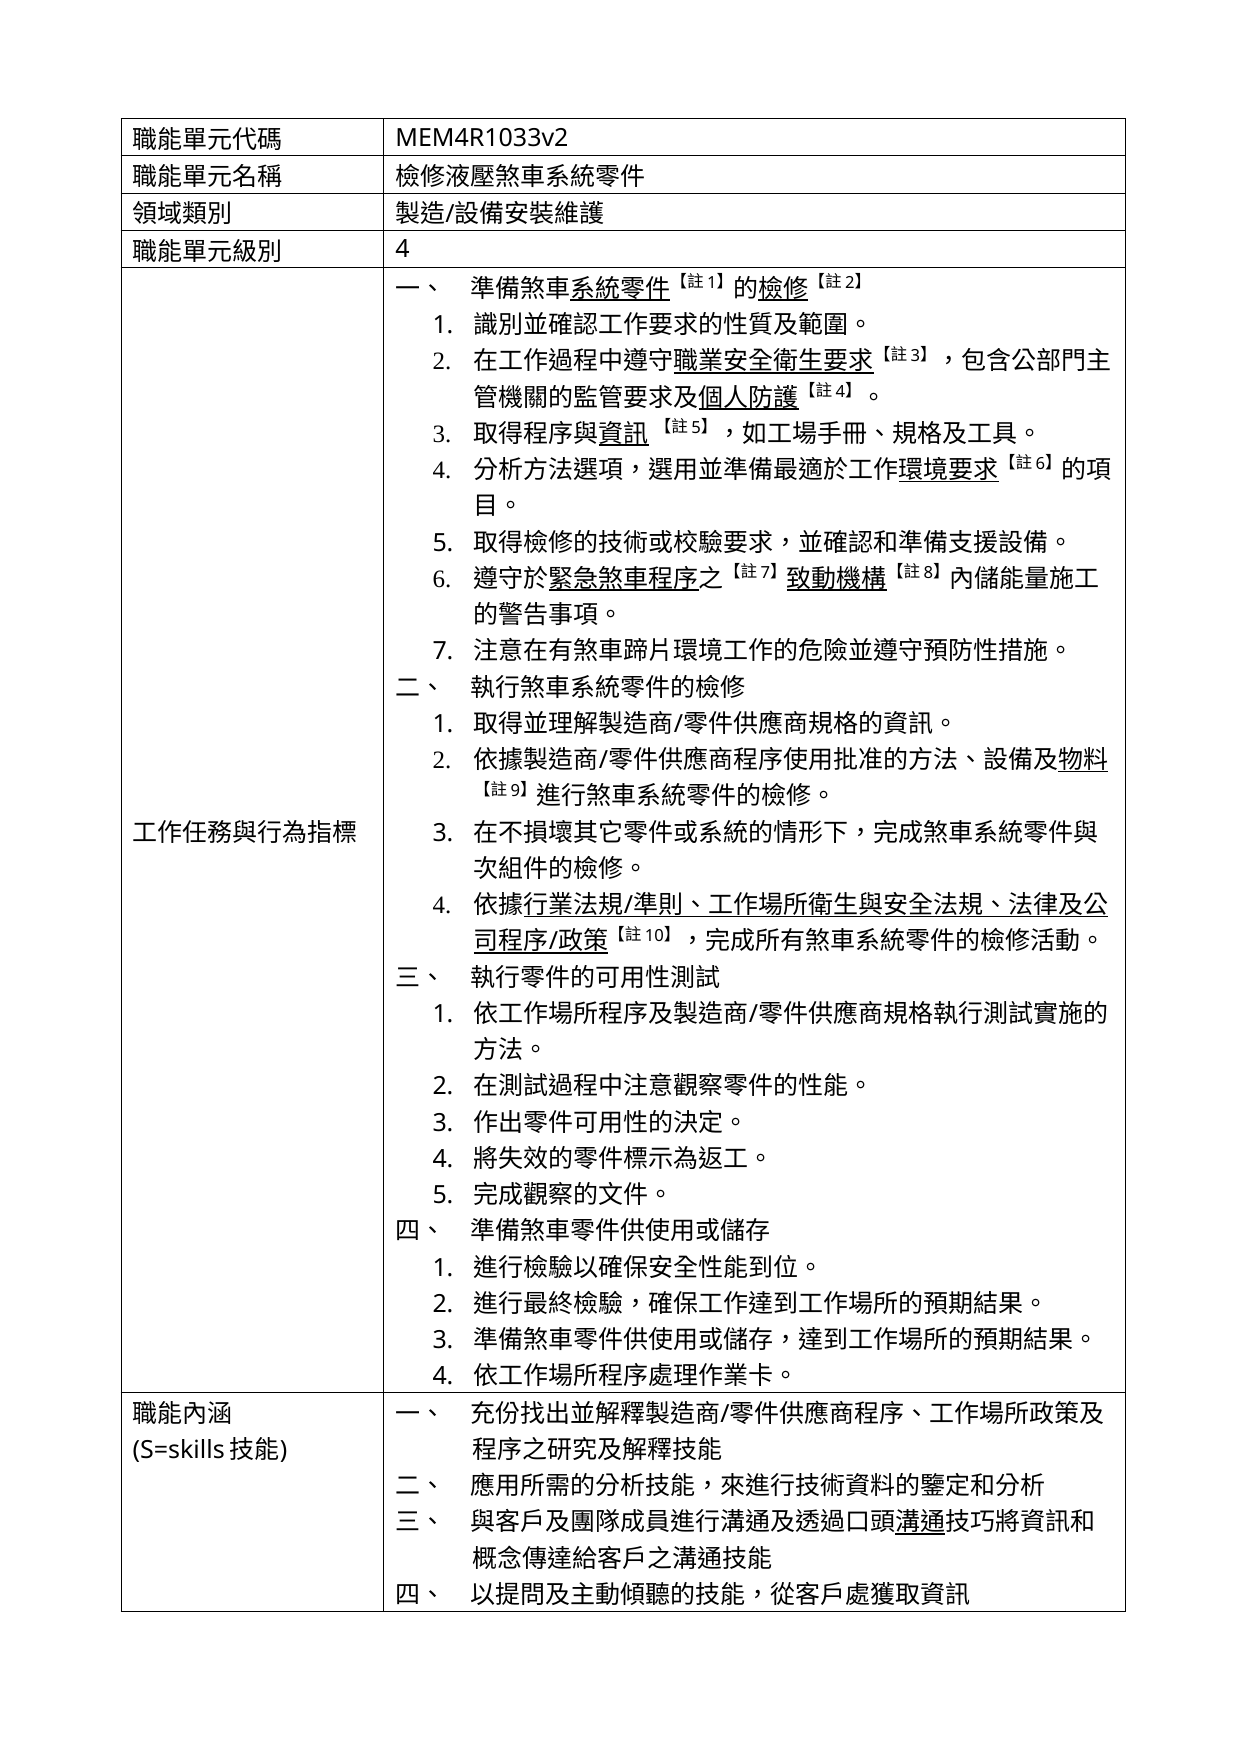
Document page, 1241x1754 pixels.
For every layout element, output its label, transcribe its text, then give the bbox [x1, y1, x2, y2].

table_cell 職能單元名稱 [122, 156, 383, 193]
table_header MEM4R1033v2 [384, 119, 1125, 155]
table_cell 充份找出並解釋製造商/零件供應商程序、工作場所政策及程序之研究及解釋技能 應用所需的分析技能，來進行技術資料的鑒定和分析 與客戶及團隊成員進行溝通及透過口頭溝通技巧將資訊和概念傳達給客戶之溝通技能 以提問及主動傾聽的技能，從客戶處獲取資訊 將規劃和組織技能運用到工作活動中，包括充分利用時間和資源，排列優先順序和監控自己的工作 有效地與其它人員進行一對一或團體中的良好互動，並作為團隊成員積極回應團隊和客戶以達成共同目標 運用數學概念及技巧計算時間、評估公差、應用精確的測量、計算物料要求及建立品質【註11】檢查 在問題及所需解決方案皆已確認的情況，以及需要批判性思考及創意方法來實現結果的條件下，以目的性的方式應用問題解決策略的能力 運用與重型車輛煞車系統檢修相關技術，包含專業工具和設備【註12】、測量儀器、電腦技術、通訊設備，以及回報/記錄成果的工作場所技術 [384, 1393, 1125, 1611]
table_cell 工作任務與行為指標 [122, 268, 383, 1392]
table_cell 職能內涵 (S=skills技能) [122, 1393, 383, 1611]
table_cell 準備煞車系統零件【註1】的檢修【註2】 識別並確認工作要求的性質及範圍。 在工作過程中遵守職業安全衛生要求【註3】，包含公部門主管機關的監管要求及個人防護【註4】。 取得程序與資訊 【註5】，如工場手冊、規格及工具。 分析方法選項，選用並準備最適於工作環境要求【註6】的項目。 取得檢修的技術或校驗要求，並確認和準備支援設備。 遵守於緊急煞車程序之【註7】致動機構【註8】內儲能量施工的警告事項。 注意在有煞車蹄片環境工作的危險並遵守預防性措施。 執行煞車系統零件的檢修 取得並理解製造商/零件供應商規格的資訊。 依據製造商/零件供應商程序使用批准的方法、設備及物料【註9】進行煞車系統零件的檢修。 在不損壞其它零件或系統的情形下，完成煞車系統零件與次組件的檢修。 依據行業法規/準則、工作場所衛生與安全法規、法律及公司程序/政策【註10】，完成所有煞車系統零件的檢修活動。 執行零件的可用性測試 依工作場所程序及製造商/零件供應商規格執行測試實施的方法。 在測試過程中注意觀察零件的性能。 作出零件可用性的決定。 將失效的零件標示為返工。 完成觀察的文件。 準備煞車零件供使用或儲存 進行檢驗以確保安全性能到位。 進行最終檢驗，確保工作達到工作場所的預期結果。 準備煞車零件供使用或儲存，達到工作場所的預期結果。 依工作場所程序處理作業卡。 [384, 268, 1125, 1392]
table_header 職能單元代碼 [122, 119, 383, 155]
table_cell 製造/設備安裝維護 [384, 194, 1125, 230]
table_cell 檢修液壓煞車系統零件 [384, 156, 1125, 193]
table_cell 職能單元級別 [122, 231, 383, 267]
table_cell 4 [384, 231, 1125, 267]
table_cell 領域類別 [122, 194, 383, 230]
